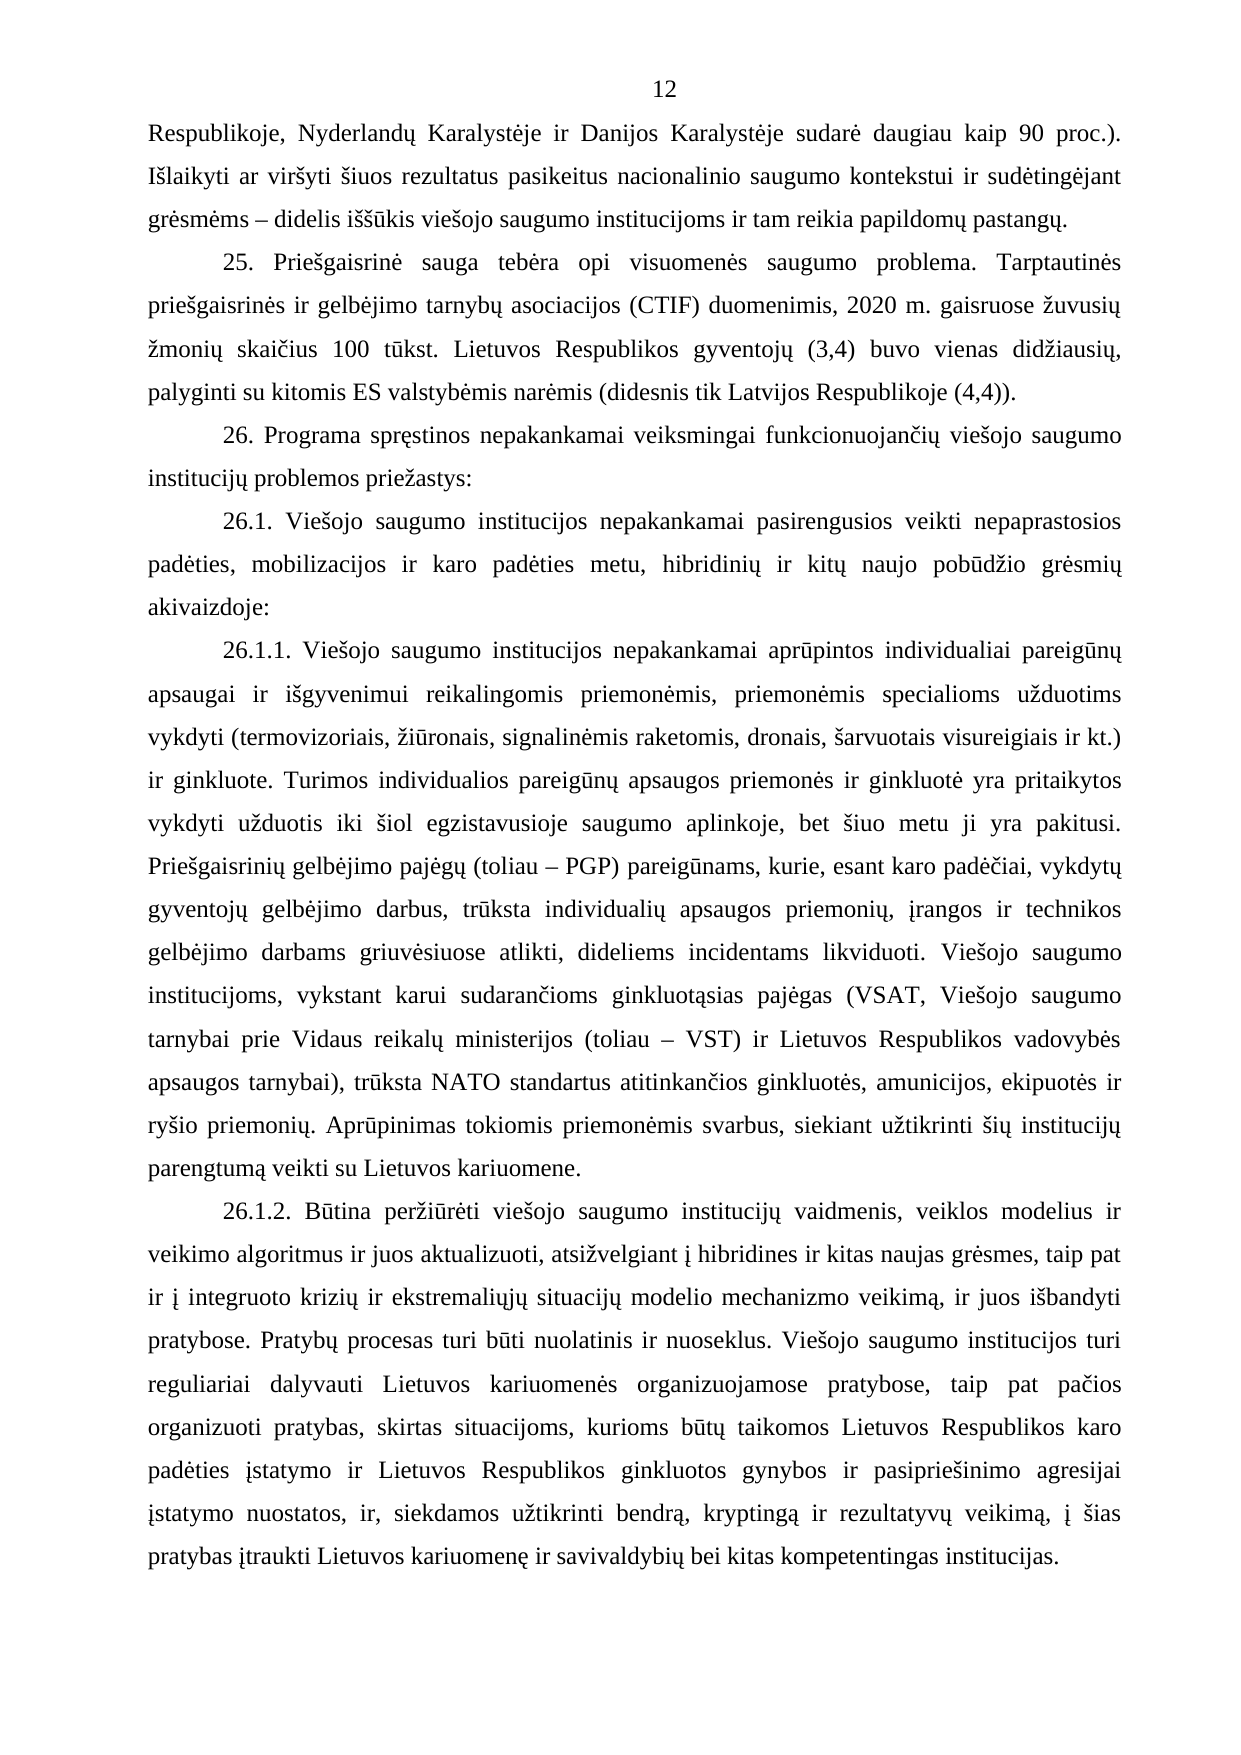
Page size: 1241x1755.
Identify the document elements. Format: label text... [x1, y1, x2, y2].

text 26.1.1. Viešojo saugumo institucijos nepakankamai aprūpintos individualiai pareigūnų apsaugai ir išgyvenimui reikalingomis priemonėmis, priemonėmis specialioms užduotims vykdyti (termovizoriais, žiūronais, signalinėmis raketomis, dronais, šarvuotais visureigiais ir kt.) ir ginkluote. Turimos individualios pareigūnų apsaugos priemonės ir ginkluotė yra pritaikytos vykdyti užduotis iki šiol egzistavusioje saugumo aplinkoje, bet šiuo metu ji yra pakitusi. Priešgaisrinių gelbėjimo pajėgų (toliau – PGP) pareigūnams, kurie, esant karo padėčiai, vykdytų gyventojų gelbėjimo darbus, trūksta individualių apsaugos priemonių, įrangos ir technikos gelbėjimo darbams griuvėsiuose atlikti, dideliems incidentams likviduoti. Viešojo saugumo institucijoms, vykstant karui sudarančioms ginkluotąsias pajėgas (VSAT, Viešojo saugumo tarnybai prie Vidaus reikalų ministerijos (toliau – VST) ir Lietuvos Respublikos vadovybės apsaugos tarnybai), trūksta NATO standartus atitinkančios ginkluotės, amunicijos, ekipuotės ir ryšio priemonių. Aprūpinimas tokiomis priemonėmis svarbus, siekiant užtikrinti šių institucijų parengtumą veikti su Lietuvos kariuomene. [148, 636, 1122, 1182]
text 26. Programa spręstinos nepakankamai veiksmingai funkcionuojančių viešojo saugumo institucijų problemos priežastys: [148, 420, 1122, 492]
text 26.1.2. Būtina peržiūrėti viešojo saugumo institucijų vaidmenis, veiklos modelius ir veikimo algoritmus ir juos aktualizuoti, atsižvelgiant į hibridines ir kitas naujas grėsmes, taip pat ir į integruoto krizių ir ekstremaliųjų situacijų modelio mechanizmo veikimą, ir juos išbandyti pratybose. Pratybų procesas turi būti nuolatinis ir nuoseklus. Viešojo saugumo institucijos turi reguliariai dalyvauti Lietuvos kariuomenės organizuojamose pratybose, taip pat pačios organizuoti pratybas, skirtas situacijoms, kurioms būtų taikomos Lietuvos Respublikos karo padėties įstatymo ir Lietuvos Respublikos ginkluotos gynybos ir pasipriešinimo agresijai įstatymo nuostatos, ir, siekdamos užtikrinti bendrą, kryptingą ir rezultatyvų veikimą, į šias pratybas įtraukti Lietuvos kariuomenę ir savivaldybių bei kitas kompetentingas institucijas. [148, 1196, 1122, 1570]
text 25. Priešgaisrinė sauga tebėra opi visuomenės saugumo problema. Tarptautinės priešgaisrinės ir gelbėjimo tarnybų asociacijos (CTIF) duomenimis, 2020 m. gaisruose žuvusių žmonių skaičius 100 tūkst. Lietuvos Respublikos gyventojų (3,4) buvo vienas didžiausių, palyginti su kitomis ES valstybėmis narėmis (didesnis tik Latvijos Respublikoje (4,4)). [148, 247, 1122, 406]
text Respublikoje, Nyderlandų Karalystėje ir Danijos Karalystėje sudarė daugiau kaip 90 proc.). Išlaikyti ar viršyti šiuos rezultatus pasikeitus nacionalinio saugumo kontekstui ir sudėtingėjant grėsmėms – didelis iššūkis viešojo saugumo institucijoms ir tam reikia papildomų pastangų. [148, 118, 1122, 233]
text 26.1. Viešojo saugumo institucijos nepakankamai pasirengusios veikti nepaprastosios padėties, mobilizacijos ir karo padėties metu, hibridinių ir kitų naujo pobūdžio grėsmių akivaizdoje: [148, 506, 1122, 621]
